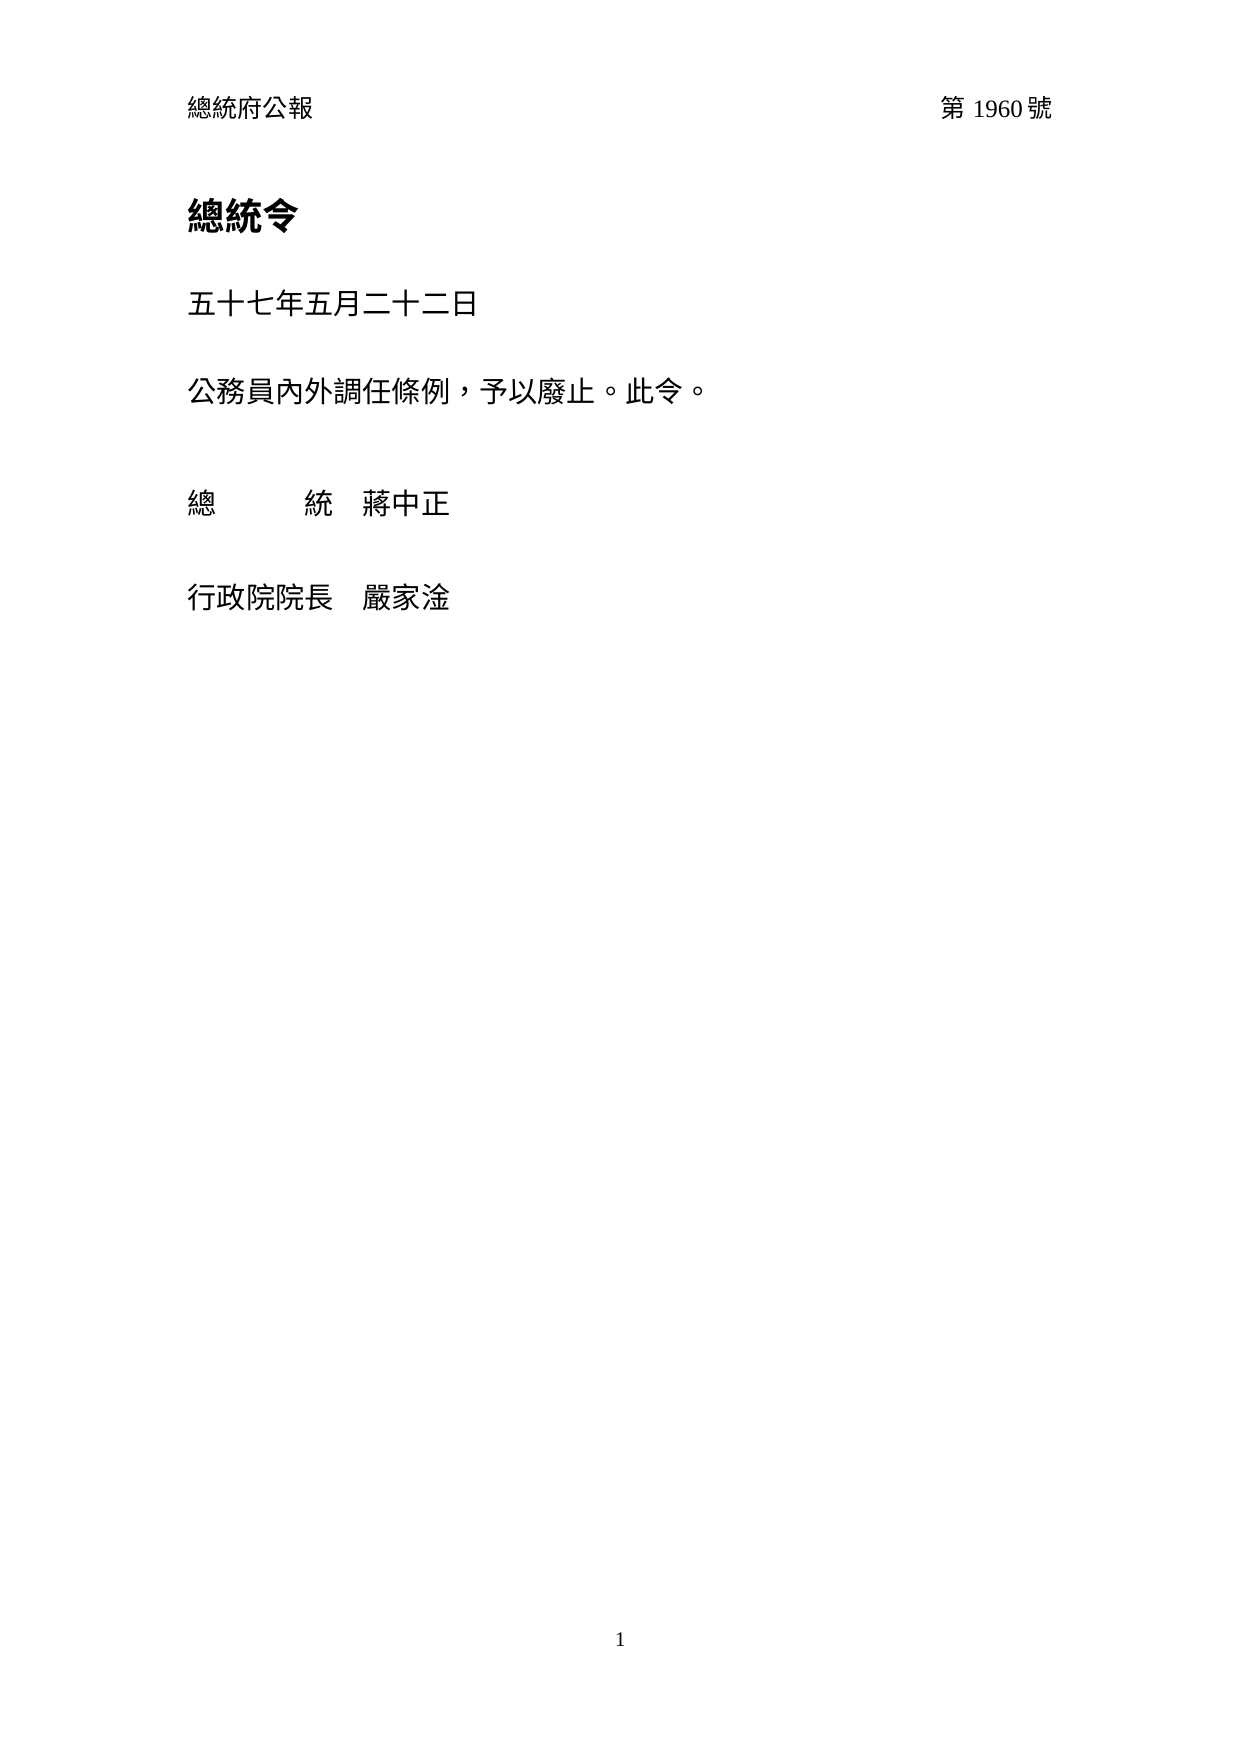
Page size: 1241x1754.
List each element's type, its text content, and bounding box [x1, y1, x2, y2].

text 總統令 [187, 177, 1053, 252]
text 公務員內外調任條例，予以廢止。此令。 [187, 352, 1053, 427]
text 行政院院長 嚴家淦 [187, 558, 1053, 633]
text 總 統 蔣中正 [187, 464, 1053, 539]
text 五十七年五月二十二日 [187, 264, 1053, 339]
